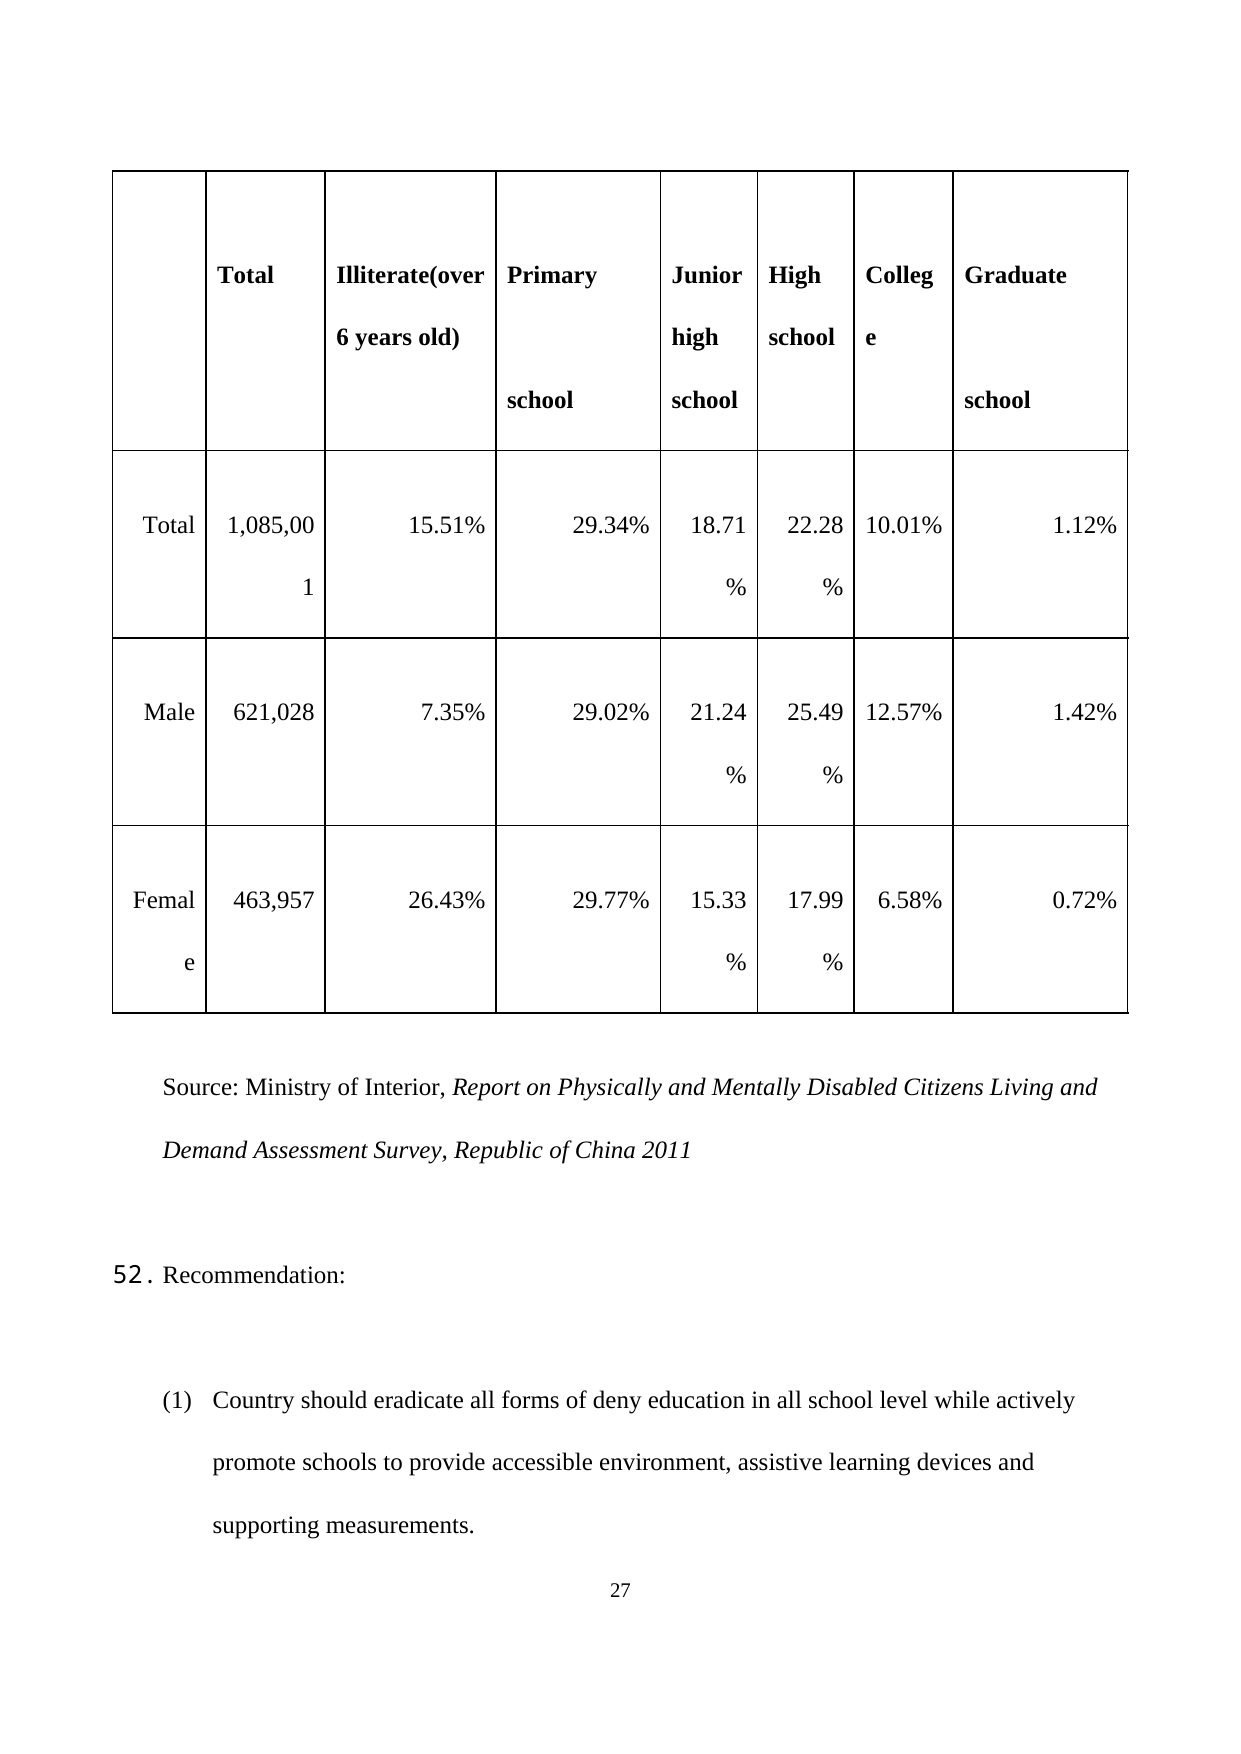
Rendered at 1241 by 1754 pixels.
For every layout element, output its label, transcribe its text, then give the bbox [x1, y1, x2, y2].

table_cell Female [113, 826, 205, 1012]
table_cell 15.33% [661, 826, 757, 1012]
table_header Illiterate(over 6 years old) [326, 172, 495, 450]
list Recommendation: [112, 1232, 1128, 1295]
table_cell 29.02% [497, 639, 660, 825]
text Source: Ministry of Interior, Report on Physically and Mentally Disabled Citizens Living and Demand Assessment Survey, Republic of China 2011 [162, 1045, 1128, 1170]
table_header Graduate school [954, 172, 1127, 450]
table_cell 7.35% [326, 639, 495, 825]
table_cell 463,957 [207, 826, 324, 1012]
table_cell 621,028 [207, 639, 324, 825]
table_header Junior high school [661, 172, 757, 450]
table_header Total [207, 172, 324, 450]
table_cell 10.01% [855, 451, 952, 637]
table_cell 1.42% [954, 639, 1127, 825]
table_header Primary school [497, 172, 660, 450]
table_cell 22.28% [758, 451, 853, 637]
table_cell 21.24% [661, 639, 757, 825]
list Country should eradicate all forms of deny education in all school level while actively promote schools to provide accessible environment, assistive learning devices and supporting measurements. [162, 1357, 1128, 1545]
table_cell 18.71% [661, 451, 757, 637]
table_cell 6.58% [855, 826, 952, 1012]
table_cell 1.12% [954, 451, 1127, 637]
table_header High school [758, 172, 853, 450]
table_cell 29.77% [497, 826, 660, 1012]
table_cell Total [113, 451, 205, 637]
table_cell 0.72% [954, 826, 1127, 1012]
table_header College [855, 172, 952, 450]
table_cell 29.34% [497, 451, 660, 637]
table_cell 17.99% [758, 826, 853, 1012]
table_cell 15.51% [326, 451, 495, 637]
table_cell 1,085,001 [207, 451, 324, 637]
table_cell 26.43% [326, 826, 495, 1012]
table_cell 25.49% [758, 639, 853, 825]
table_header [113, 172, 205, 450]
table_cell 12.57% [855, 639, 952, 825]
table_cell Male [113, 639, 205, 825]
